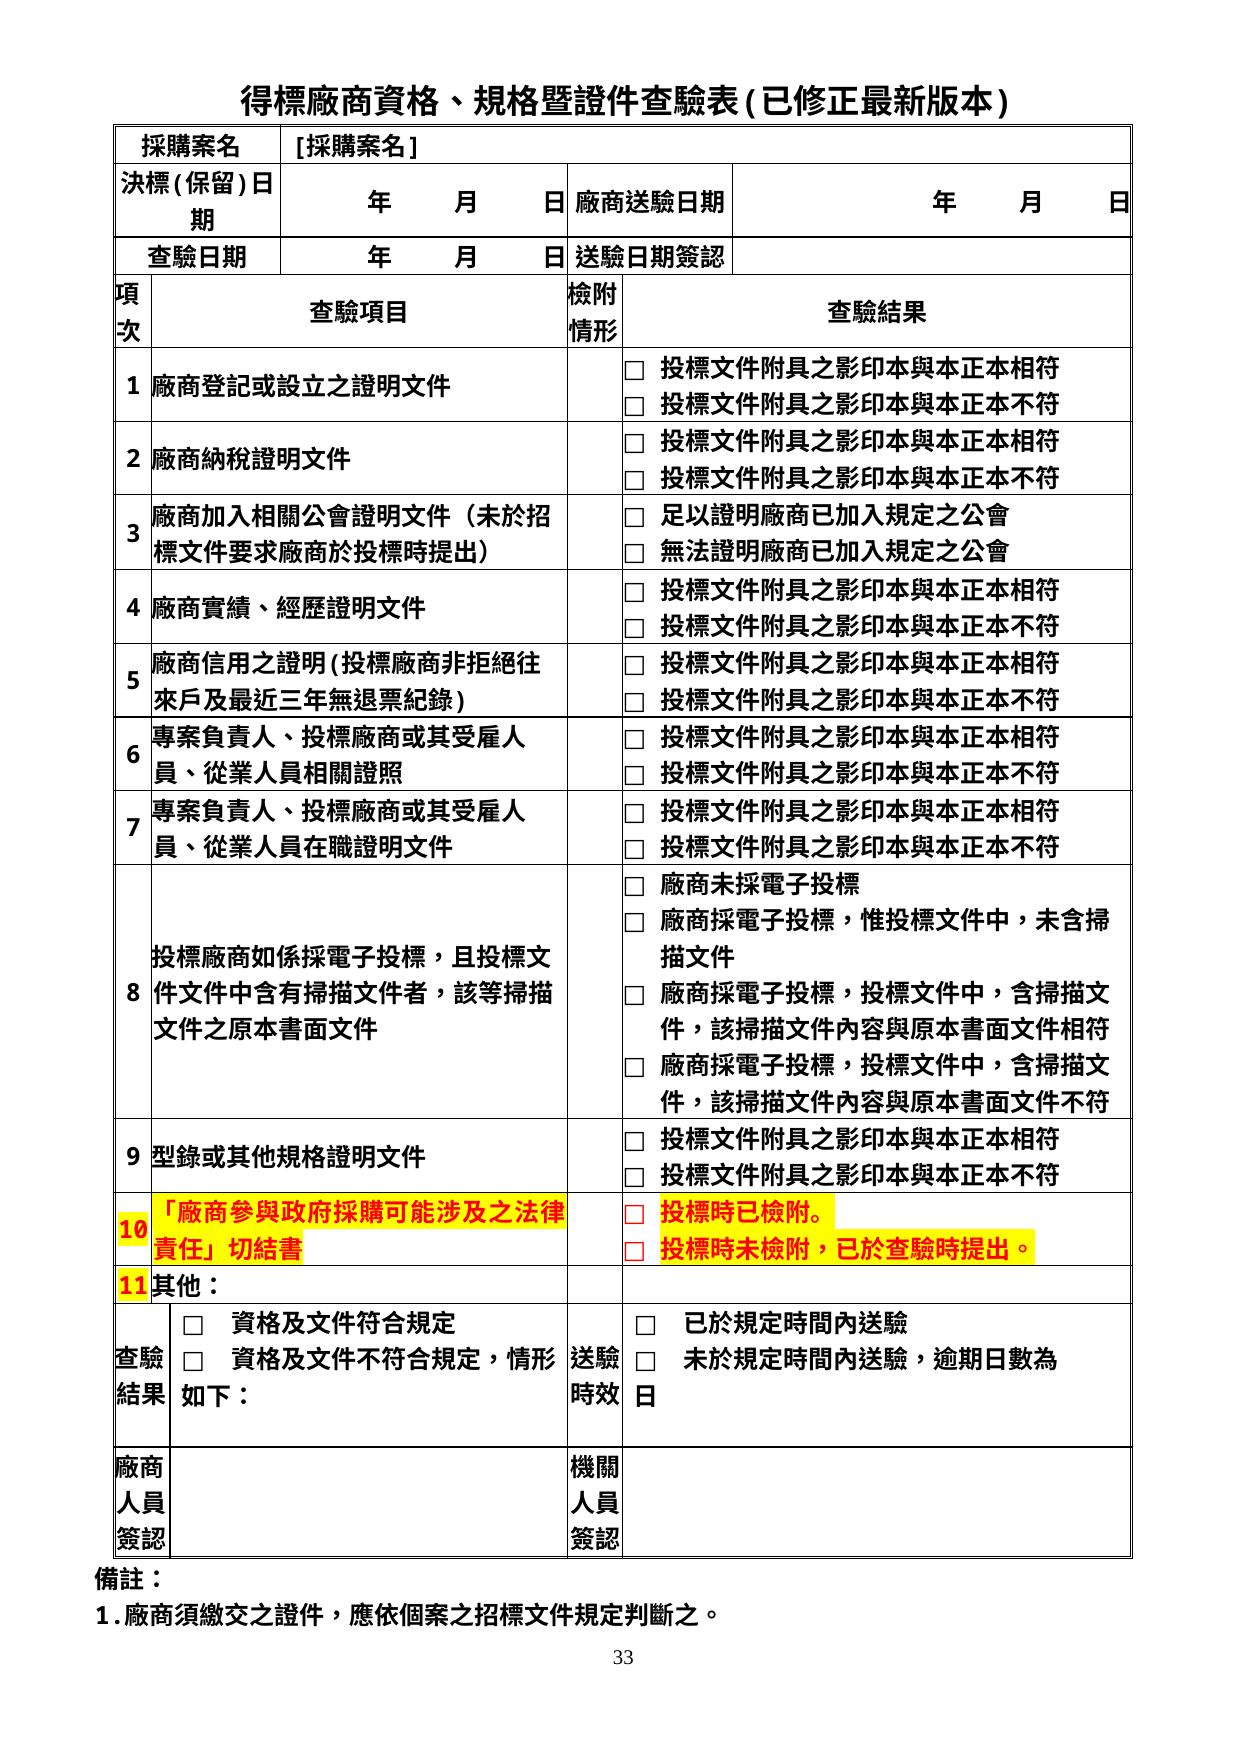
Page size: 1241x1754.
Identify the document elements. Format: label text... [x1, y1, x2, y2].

table_cell [171, 1448, 567, 1556]
text 備註： [94, 1559, 1152, 1596]
table_cell [568, 718, 622, 790]
table_cell 投標廠商如係採電子投標，且投標文件文件中含有掃描文件者，該等掃描文件之原本書面文件 [152, 865, 567, 1118]
table_cell [568, 422, 622, 494]
table_cell 7 [116, 791, 151, 863]
table_cell [568, 495, 622, 569]
table_cell 項次 [116, 275, 151, 347]
table_cell [568, 1266, 622, 1303]
table_cell 9 [116, 1119, 151, 1192]
table_cell 「廠商參與政府採購可能涉及之法律責任」切結書 [152, 1193, 567, 1265]
table_cell 廠商納稅證明文件 [152, 422, 567, 494]
table_cell [568, 1119, 622, 1192]
table_cell 查驗項目 [152, 275, 567, 347]
table_cell 10 [116, 1193, 151, 1265]
table_cell [568, 348, 622, 421]
table_cell 足以證明廠商已加入規定之公會 無法證明廠商已加入規定之公會 [623, 495, 1130, 569]
table_cell 8 [116, 865, 151, 1118]
table_cell 2 [116, 422, 151, 494]
table_cell 查驗結果 [116, 1304, 169, 1446]
table_cell 型錄或其他規格證明文件 [152, 1119, 567, 1192]
table_cell [733, 238, 1130, 274]
table_cell 1 [116, 348, 151, 421]
table_cell 年 月 日 [733, 164, 1130, 236]
table_cell 年 月 日 [281, 164, 567, 236]
table_cell [568, 865, 622, 1118]
text 1.廠商須繳交之證件，應依個案之招標文件規定判斷之。 [94, 1596, 1152, 1632]
table_cell [623, 1448, 1130, 1556]
table_cell 4 [116, 570, 151, 643]
table_cell 廠商實績、經歷證明文件 [152, 570, 567, 643]
table_cell 查驗日期 [116, 238, 280, 274]
table_cell 機關人員簽認 [568, 1448, 622, 1556]
table_cell 查驗結果 [623, 275, 1130, 347]
table_cell 資格及文件符合規定 資格及文件不符合規定，情形如下： [171, 1304, 567, 1446]
table_cell 投標文件附具之影印本與本正本相符 投標文件附具之影印本與本正本不符 [623, 348, 1130, 421]
table_cell 3 [116, 495, 151, 569]
table_cell 5 [116, 644, 151, 716]
table_cell 專案負責人、投標廠商或其受雇人員、從業人員相關證照 [152, 718, 567, 790]
table_cell 廠商送驗日期 [568, 164, 732, 236]
table_cell 送驗日期簽認 [568, 238, 732, 274]
table_cell 其他： [152, 1266, 567, 1303]
table_cell 11 [116, 1266, 151, 1303]
table_cell 投標文件附具之影印本與本正本相符 投標文件附具之影印本與本正本不符 [623, 718, 1130, 790]
table_cell 投標文件附具之影印本與本正本相符 投標文件附具之影印本與本正本不符 [623, 1119, 1130, 1192]
table_cell 廠商人員簽認 [116, 1448, 169, 1556]
table_cell [568, 570, 622, 643]
table_cell 投標文件附具之影印本與本正本相符 投標文件附具之影印本與本正本不符 [623, 422, 1130, 494]
text 得標廠商資格、規格暨證件查驗表(已修正最新版本) [94, 75, 1138, 123]
table_cell 檢附情形 [568, 275, 622, 347]
table_cell 專案負責人、投標廠商或其受雇人員、從業人員在職證明文件 [152, 791, 567, 863]
table_cell 已於規定時間內送驗 未於規定時間內送驗，逾期日數為 日 [623, 1304, 1130, 1446]
table_cell 決標(保留)日期 [116, 164, 280, 236]
table_cell 送驗時效 [568, 1304, 622, 1446]
table_cell 投標文件附具之影印本與本正本相符 投標文件附具之影印本與本正本不符 [623, 644, 1130, 716]
table_cell 廠商登記或設立之證明文件 [152, 348, 567, 421]
table_cell 投標文件附具之影印本與本正本相符 投標文件附具之影印本與本正本不符 [623, 570, 1130, 643]
table_cell 投標時已檢附。 投標時未檢附，已於查驗時提出。 [623, 1193, 1130, 1265]
table_header 採購案名 [116, 127, 280, 163]
table_cell 廠商信用之證明(投標廠商非拒絕往來戶及最近三年無退票紀錄) [152, 644, 567, 716]
table_cell [568, 1193, 622, 1265]
table_cell [623, 1266, 1130, 1303]
table_cell 投標文件附具之影印本與本正本相符 投標文件附具之影印本與本正本不符 [623, 791, 1130, 863]
table_cell [568, 644, 622, 716]
table_cell [568, 791, 622, 863]
table_cell 廠商加入相關公會證明文件（未於招標文件要求廠商於投標時提出） [152, 495, 567, 569]
table_header [採購案名] [281, 127, 1130, 163]
table_cell 年 月 日 [281, 238, 567, 274]
table_cell 廠商未採電子投標 廠商採電子投標，惟投標文件中，未含掃描文件 廠商採電子投標，投標文件中，含掃描文件，該掃描文件內容與原本書面文件相符 廠商採電子投標，投標文件中，含掃描文件，該掃描文件內容與原本書面文件不符 [623, 865, 1130, 1118]
table_cell 6 [116, 718, 151, 790]
